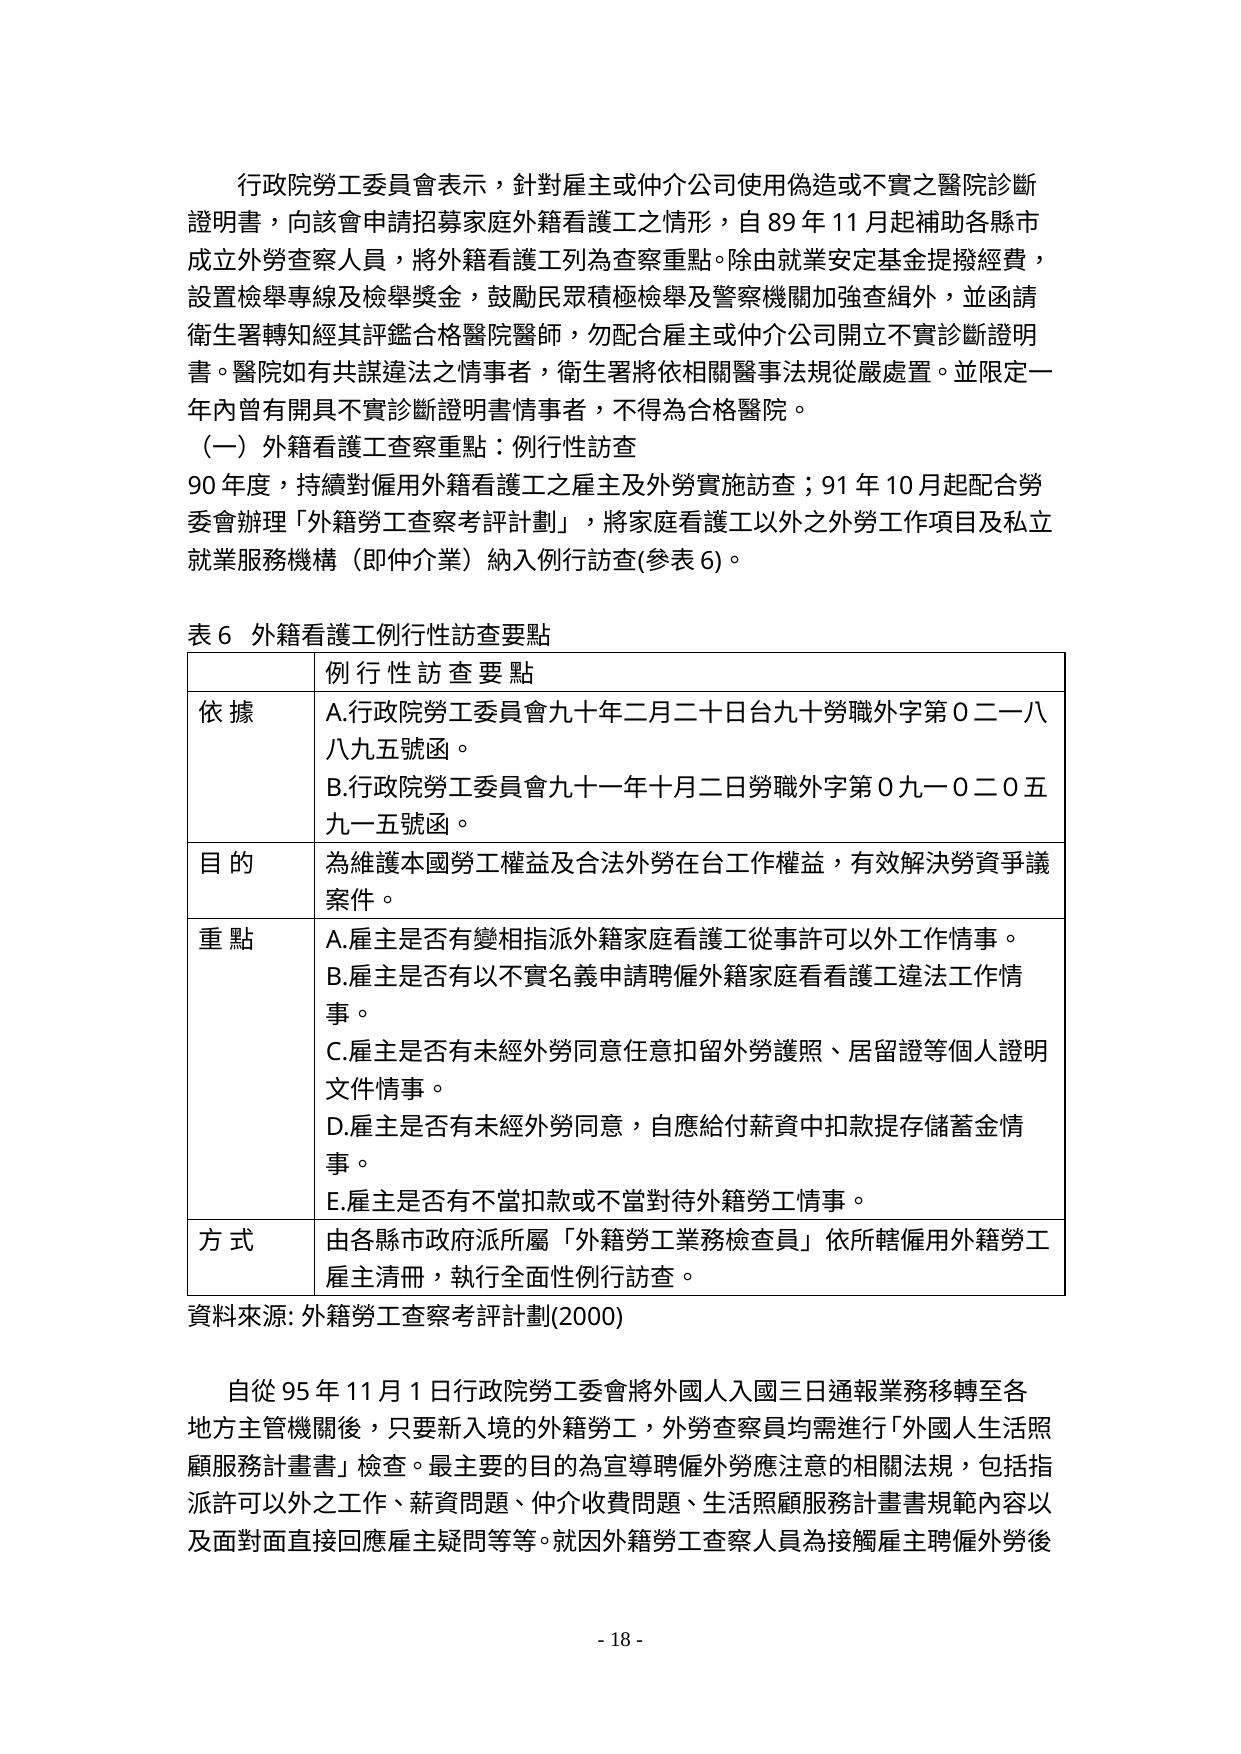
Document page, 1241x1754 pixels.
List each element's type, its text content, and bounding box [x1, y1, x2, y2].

table_cell 重 點 [188, 919, 314, 1219]
table_header [188, 653, 314, 691]
table_cell 方 式 [188, 1220, 314, 1295]
text 資料來源: 外籍勞工查察考評計劃(2000) [187, 1296, 1053, 1333]
text 表6 外籍看護工例行性訪查要點 [187, 614, 1053, 652]
text （一）外籍看護工查察重點：例行性訪查 [187, 427, 1053, 464]
table_cell 為維護本國勞工權益及合法外勞在台工作權益，有效解決勞資爭議案件。 [315, 843, 1064, 918]
table_header 例 行 性 訪 查 要 點 [315, 653, 1064, 691]
table_cell 由各縣市政府派所屬「外籍勞工業務檢查員」依所轄僱用外籍勞工雇主清冊，執行全面性例行訪查。 [315, 1220, 1064, 1295]
text 行政院勞工委員會表示，針對雇主或仲介公司使用偽造或不實之醫院診斷證明書，向該會申請招募家庭外籍看護工之情形，自89年11月起補助各縣市成立外勞查察人員，將外籍看護工列為查察重點。除由就業安定基金提撥經費，設置檢舉專線及檢舉獎金，鼓勵民眾積極檢舉及警察機關加強查緝外，並函請衛生署轉知經其評鑑合格醫院醫師，勿配合雇主或仲介公司開立不實診斷證明書。醫院如有共謀違法之情事者，衛生署將依相關醫事法規從嚴處置。並限定一年內曾有開具不實診斷證明書情事者，不得為合格醫院。 [187, 164, 1053, 427]
table_cell 目 的 [188, 843, 314, 918]
table_cell A.雇主是否有變相指派外籍家庭看護工從事許可以外工作情事。 B.雇主是否有以不實名義申請聘僱外籍家庭看看護工違法工作情事。 C.雇主是否有未經外勞同意任意扣留外勞護照、居留證等個人證明文件情事。 D.雇主是否有未經外勞同意，自應給付薪資中扣款提存儲蓄金情事。 E.雇主是否有不當扣款或不當對待外籍勞工情事。 [315, 919, 1064, 1219]
table_cell A.行政院勞工委員會九十年二月二十日台九十勞職外字第０二一八八九五號函。 B.行政院勞工委員會九十一年十月二日勞職外字第０九一０二０五九一五號函。 [315, 692, 1064, 842]
table_cell 依 據 [188, 692, 314, 842]
text 90年度，持續對僱用外籍看護工之雇主及外勞實施訪查；91年10月起配合勞委會辦理「外籍勞工查察考評計劃」，將家庭看護工以外之外勞工作項目及私立就業服務機構（即仲介業）納入例行訪查(參表6)。 [187, 464, 1053, 577]
text 自從95年11月1日行政院勞工委會將外國人入國三日通報業務移轉至各地方主管機關後，只要新入境的外籍勞工，外勞查察員均需進行「外國人生活照顧服務計畫書」檢查。最主要的目的為宣導聘僱外勞應注意的相關法規，包括指派許可以外之工作、薪資問題、仲介收費問題、生活照顧服務計畫書規範內容以及面對面直接回應雇主疑問等等。就因外籍勞工查察人員為接觸雇主聘僱外勞後 [187, 1371, 1053, 1558]
